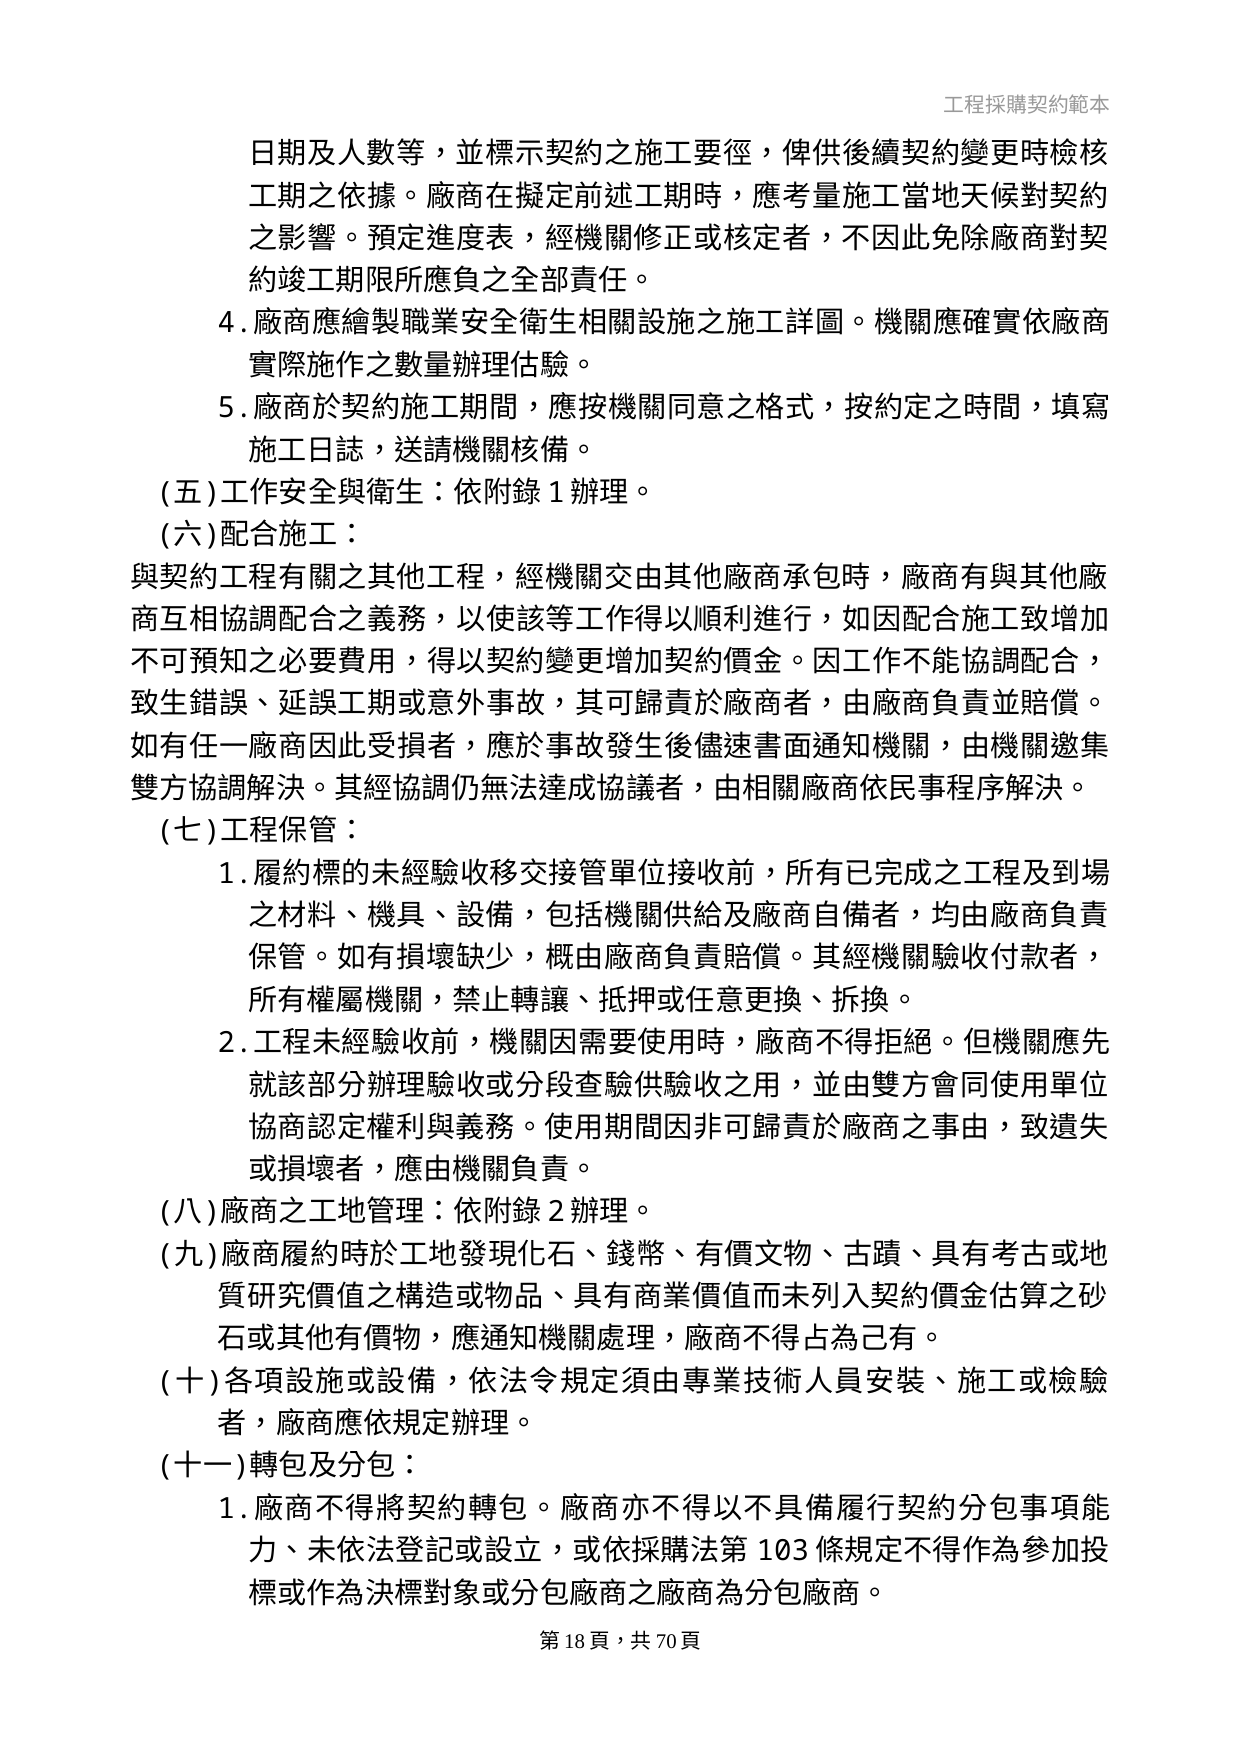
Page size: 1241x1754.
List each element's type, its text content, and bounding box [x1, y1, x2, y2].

text (十一)轉包及分包： [156, 1442, 1110, 1484]
text (八)廠商之工地管理：依附錄2辦理。 [156, 1188, 1110, 1230]
text (六)配合施工： [156, 511, 1110, 553]
text 日期及人數等，並標示契約之施工要徑，俾供後續契約變更時檢核工期之依據。廠商在擬定前述工期時，應考量施工當地天候對契約之影響。預定進度表，經機關修正或核定者，不因此免除廠商對契約竣工期限所應負之全部責任。 [217, 130, 1110, 299]
text (五)工作安全與衛生：依附錄1辦理。 [156, 468, 1110, 511]
text 1.廠商不得將契約轉包。廠商亦不得以不具備履行契約分包事項能力、未依法登記或設立，或依採購法第103條規定不得作為參加投標或作為決標對象或分包廠商之廠商為分包廠商。 [217, 1484, 1110, 1611]
text 5.廠商於契約施工期間，應按機關同意之格式，按約定之時間，填寫施工日誌，送請機關核備。 [217, 384, 1110, 468]
text 1.履約標的未經驗收移交接管單位接收前，所有已完成之工程及到場之材料、機具、設備，包括機關供給及廠商自備者，均由廠商負責保管。如有損壞缺少，概由廠商負責賠償。其經機關驗收付款者，所有權屬機關，禁止轉讓、抵押或任意更換、拆換。 [217, 849, 1110, 1019]
text (七)工程保管： [156, 807, 1110, 849]
text 2.工程未經驗收前，機關因需要使用時，廠商不得拒絕。但機關應先就該部分辦理驗收或分段查驗供驗收之用，並由雙方會同使用單位協商認定權利與義務。使用期間因非可歸責於廠商之事由，致遺失或損壞者，應由機關負責。 [217, 1019, 1110, 1188]
text 4.廠商應繪製職業安全衛生相關設施之施工詳圖。機關應確實依廠商實際施作之數量辦理估驗。 [217, 299, 1110, 384]
text 與契約工程有關之其他工程，經機關交由其他廠商承包時，廠商有與其他廠商互相協調配合之義務，以使該等工作得以順利進行，如因配合施工致增加不可預知之必要費用，得以契約變更增加契約價金。因工作不能協調配合，致生錯誤、延誤工期或意外事故，其可歸責於廠商者，由廠商負責並賠償。如有任一廠商因此受損者，應於事故發生後儘速書面通知機關，由機關邀集雙方協調解決。其經協調仍無法達成協議者，由相關廠商依民事程序解決。 [130, 553, 1110, 807]
text (九)廠商履約時於工地發現化石、錢幣、有價文物、古蹟、具有考古或地質研究價值之構造或物品、具有商業價值而未列入契約價金估算之砂石或其他有價物，應通知機關處理，廠商不得占為己有。 [156, 1230, 1110, 1357]
text (十)各項設施或設備，依法令規定須由專業技術人員安裝、施工或檢驗者，廠商應依規定辦理。 [156, 1357, 1110, 1442]
